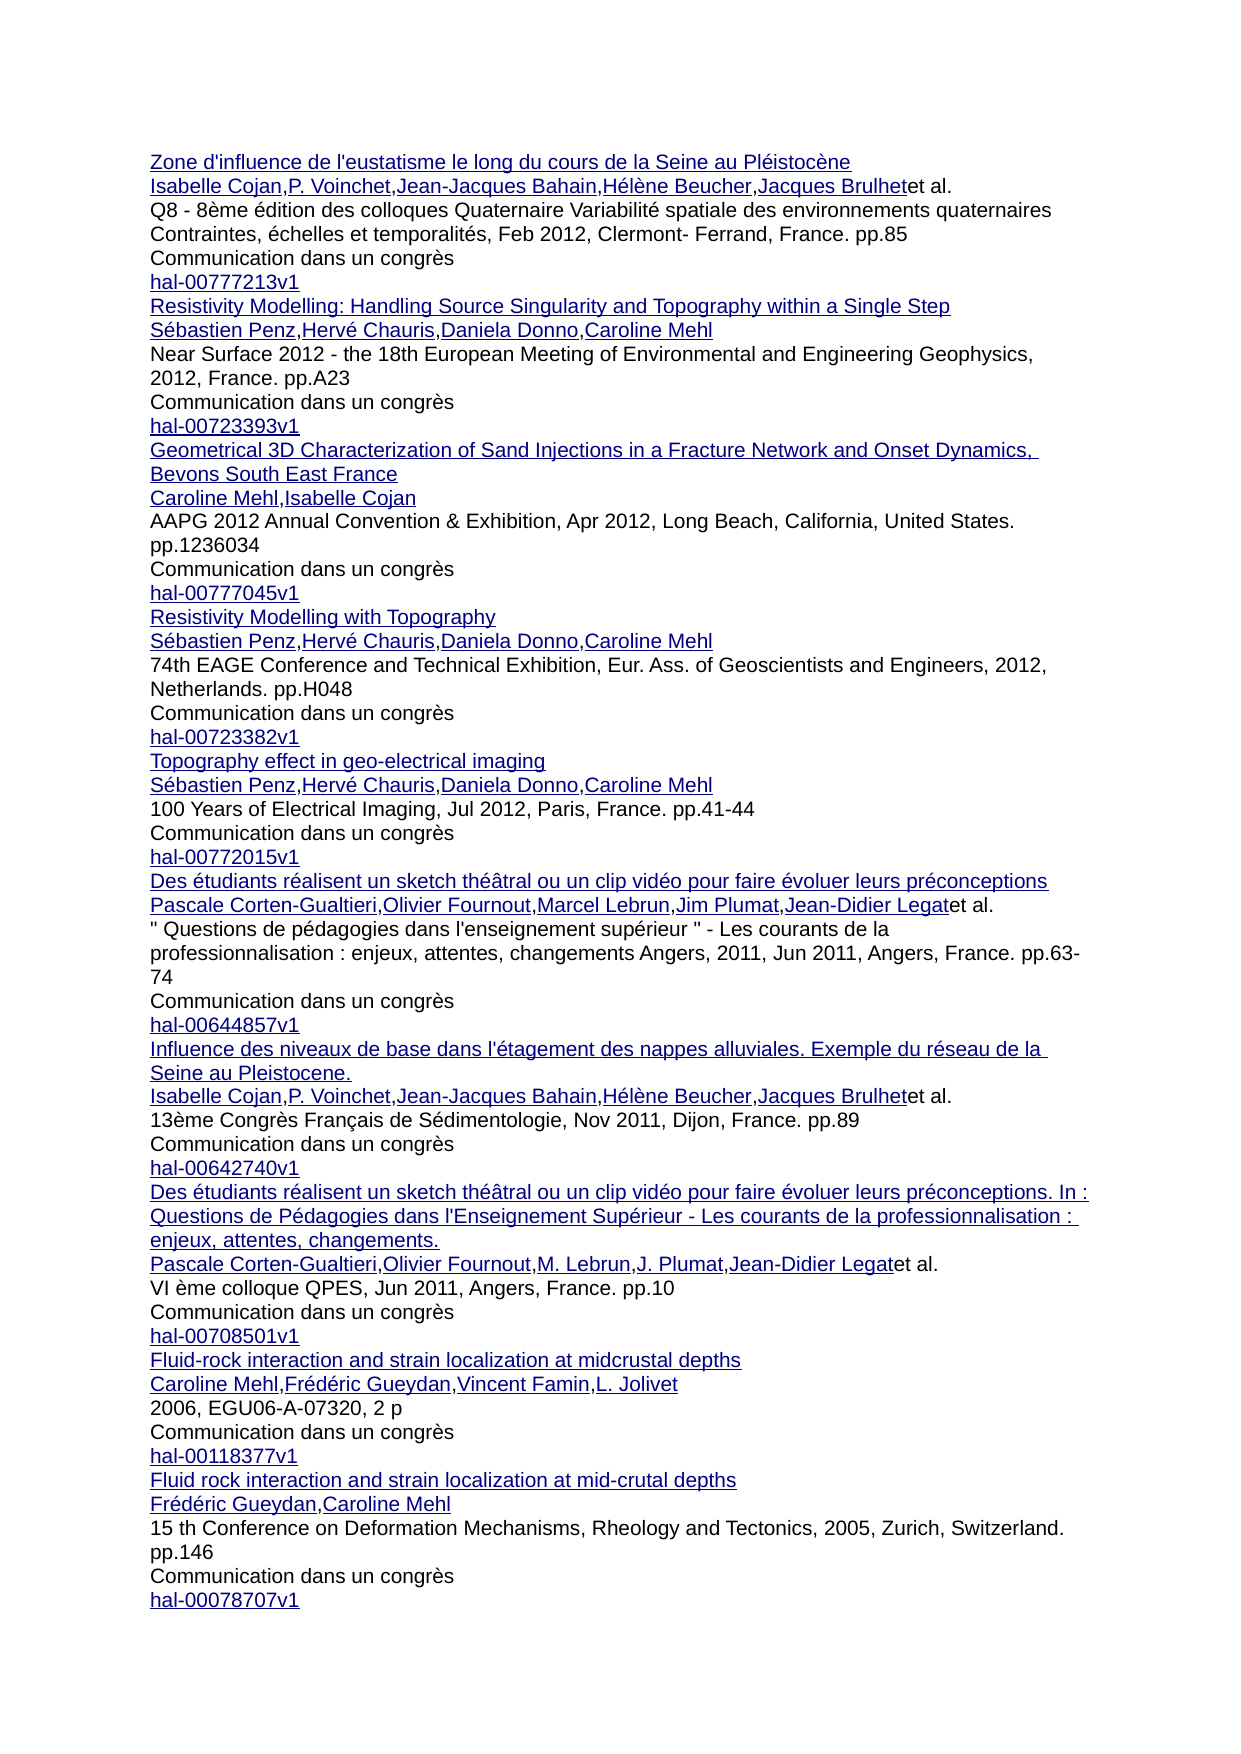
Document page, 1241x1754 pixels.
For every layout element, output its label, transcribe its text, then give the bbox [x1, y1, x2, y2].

table_cell Fluid rock interaction and strain localization at mid-crutal depths Frédéric Gueydan,Caroline Mehl 15 th Conference on Deformation Mechanisms, Rheology and Tectonics, 2005, Zurich, Switzerland. pp.146 Communication dans un congrès hal-00078707v1 [150, 1468, 1090, 1611]
table_cell Zone d'influence de l'eustatisme le long du cours de la Seine au Pléistocène Isabelle Cojan,P. Voinchet,Jean-Jacques Bahain,Hélène Beucher,Jacques Brulhetet al. Q8 - 8ème édition des colloques Quaternaire Variabilité spatiale des environnements quaternaires Contraintes, échelles et temporalités, Feb 2012, Clermont- Ferrand, France. pp.85 Communication dans un congrès hal-00777213v1 [150, 150, 1090, 294]
table_cell Resistivity Modelling: Handling Source Singularity and Topography within a Single Step Sébastien Penz,Hervé Chauris,Daniela Donno,Caroline Mehl Near Surface 2012 - the 18th European Meeting of Environmental and Engineering Geophysics, 2012, France. pp.A23 Communication dans un congrès hal-00723393v1 [150, 294, 1090, 437]
table_cell Topography effect in geo-electrical imaging Sébastien Penz,Hervé Chauris,Daniela Donno,Caroline Mehl 100 Years of Electrical Imaging, Jul 2012, Paris, France. pp.41-44 Communication dans un congrès hal-00772015v1 [150, 749, 1090, 869]
table_cell Des étudiants réalisent un sketch théâtral ou un clip vidéo pour faire évoluer leurs préconceptions. In : Questions de Pédagogies dans l'Enseignement Supérieur - Les courants de la professionnalisation : enjeux, attentes, changements. Pascale Corten-Gualtieri,Olivier Fournout,M. Lebrun,J. Plumat,Jean-Didier Legatet al. VI ème colloque QPES, Jun 2011, Angers, France. pp.10 Communication dans un congrès hal-00708501v1 [150, 1180, 1090, 1348]
table_cell Geometrical 3D Characterization of Sand Injections in a Fracture Network and Onset Dynamics, Bevons South East France Caroline Mehl,Isabelle Cojan AAPG 2012 Annual Convention & Exhibition, Apr 2012, Long Beach, California, United States. pp.1236034 Communication dans un congrès hal-00777045v1 [150, 438, 1090, 605]
table_cell Fluid-rock interaction and strain localization at midcrustal depths Caroline Mehl,Frédéric Gueydan,Vincent Famin,L. Jolivet 2006, EGU06-A-07320, 2 p Communication dans un congrès hal-00118377v1 [150, 1348, 1090, 1468]
table_cell Resistivity Modelling with Topography Sébastien Penz,Hervé Chauris,Daniela Donno,Caroline Mehl 74th EAGE Conference and Technical Exhibition, Eur. Ass. of Geoscientists and Engineers, 2012, Netherlands. pp.H048 Communication dans un congrès hal-00723382v1 [150, 605, 1090, 749]
table_cell Influence des niveaux de base dans l'étagement des nappes alluviales. Exemple du réseau de la Seine au Pleistocene. Isabelle Cojan,P. Voinchet,Jean-Jacques Bahain,Hélène Beucher,Jacques Brulhetet al. 13ème Congrès Français de Sédimentologie, Nov 2011, Dijon, France. pp.89 Communication dans un congrès hal-00642740v1 [150, 1036, 1090, 1180]
table_cell Des étudiants réalisent un sketch théâtral ou un clip vidéo pour faire évoluer leurs préconceptions Pascale Corten-Gualtieri,Olivier Fournout,Marcel Lebrun,Jim Plumat,Jean-Didier Legatet al. " Questions de pédagogies dans l'enseignement supérieur " - Les courants de la professionnalisation : enjeux, attentes, changements Angers, 2011, Jun 2011, Angers, France. pp.63-74 Communication dans un congrès hal-00644857v1 [150, 869, 1090, 1036]
